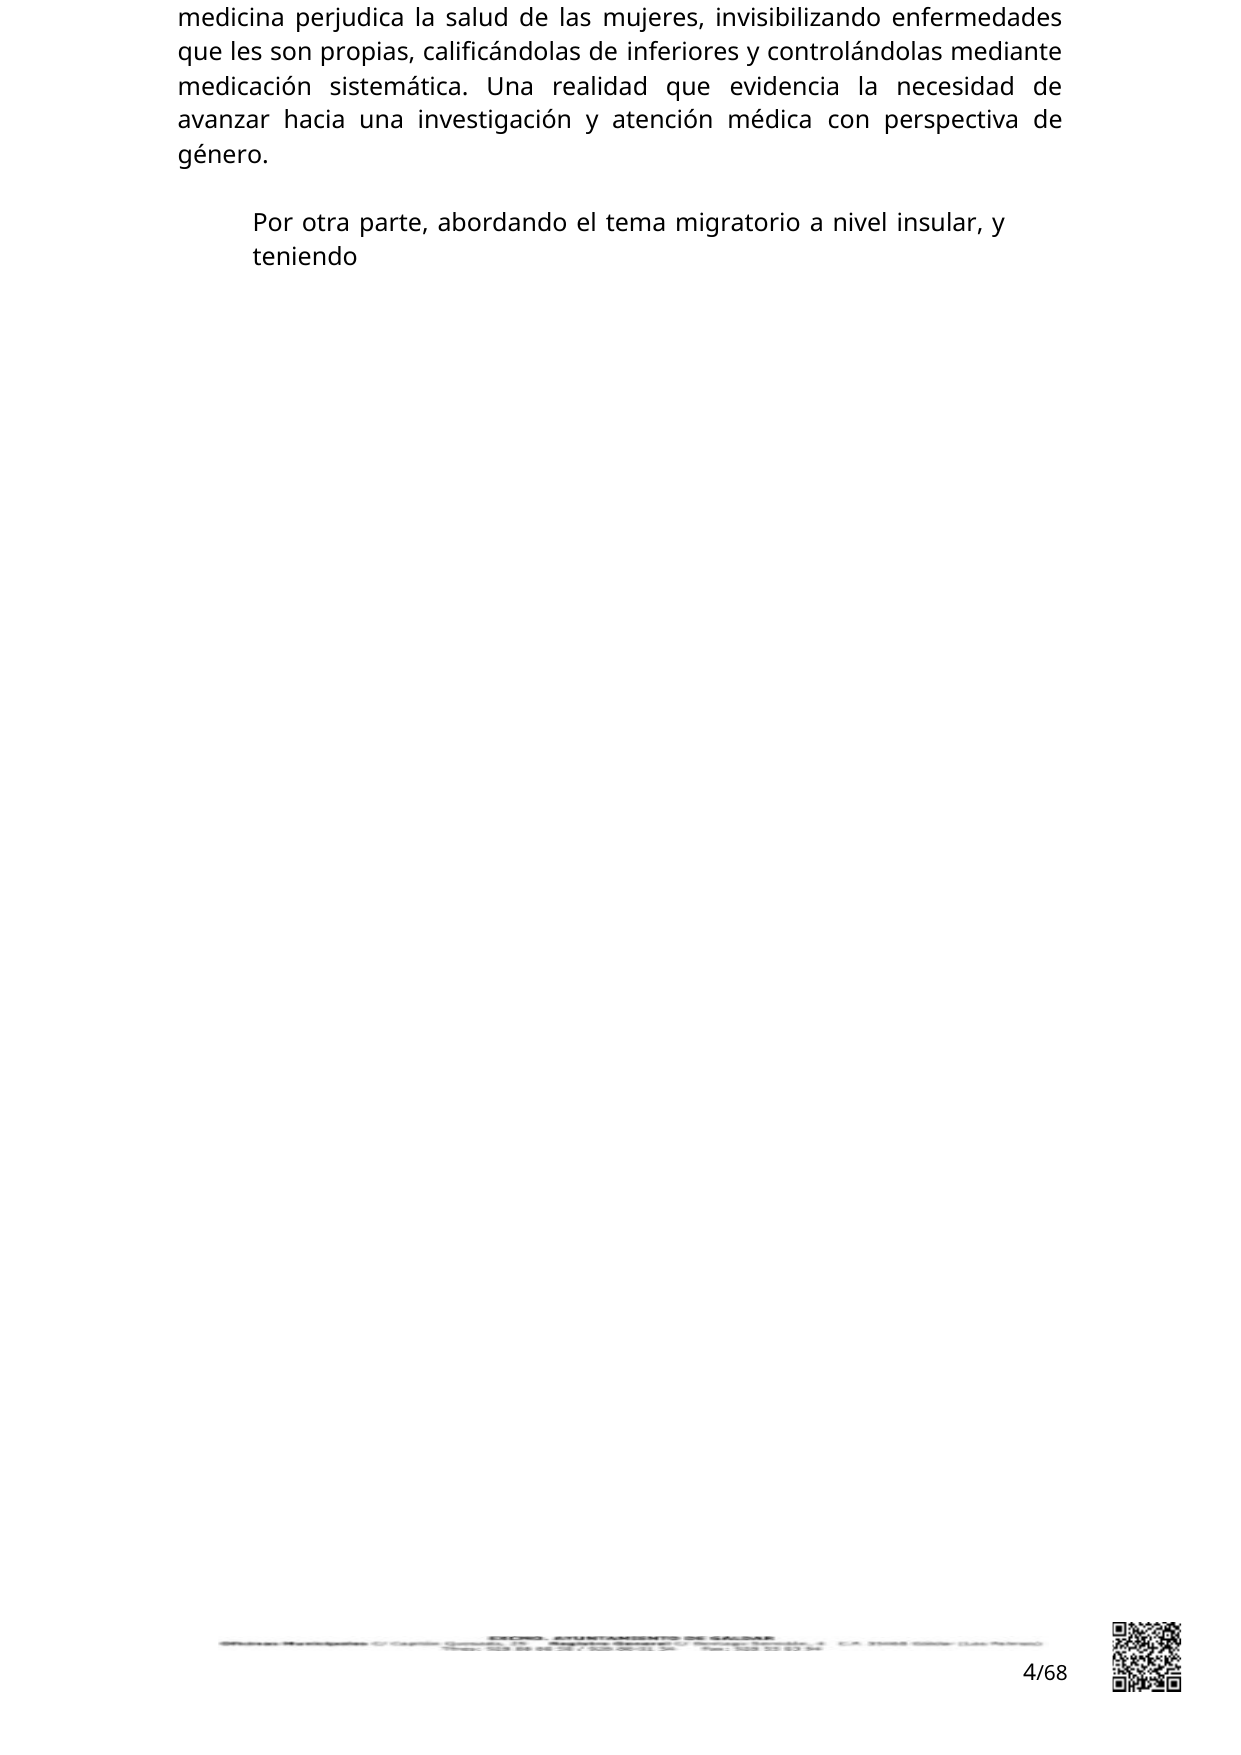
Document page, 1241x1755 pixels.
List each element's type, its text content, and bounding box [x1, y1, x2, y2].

text Por otra parte, abordando el tema migratorio a nivel insular, y teniendo [252, 204, 1091, 272]
text medicina perjudica la salud de las mujeres, invisibilizando enfermedades que les son propias, calificándolas de inferiores y controlándolas mediante medicación sistemática. Una realidad que evidencia la necesidad de avanzar hacia una investigación y atención médica con perspectiva de género. [177, 0, 1063, 170]
